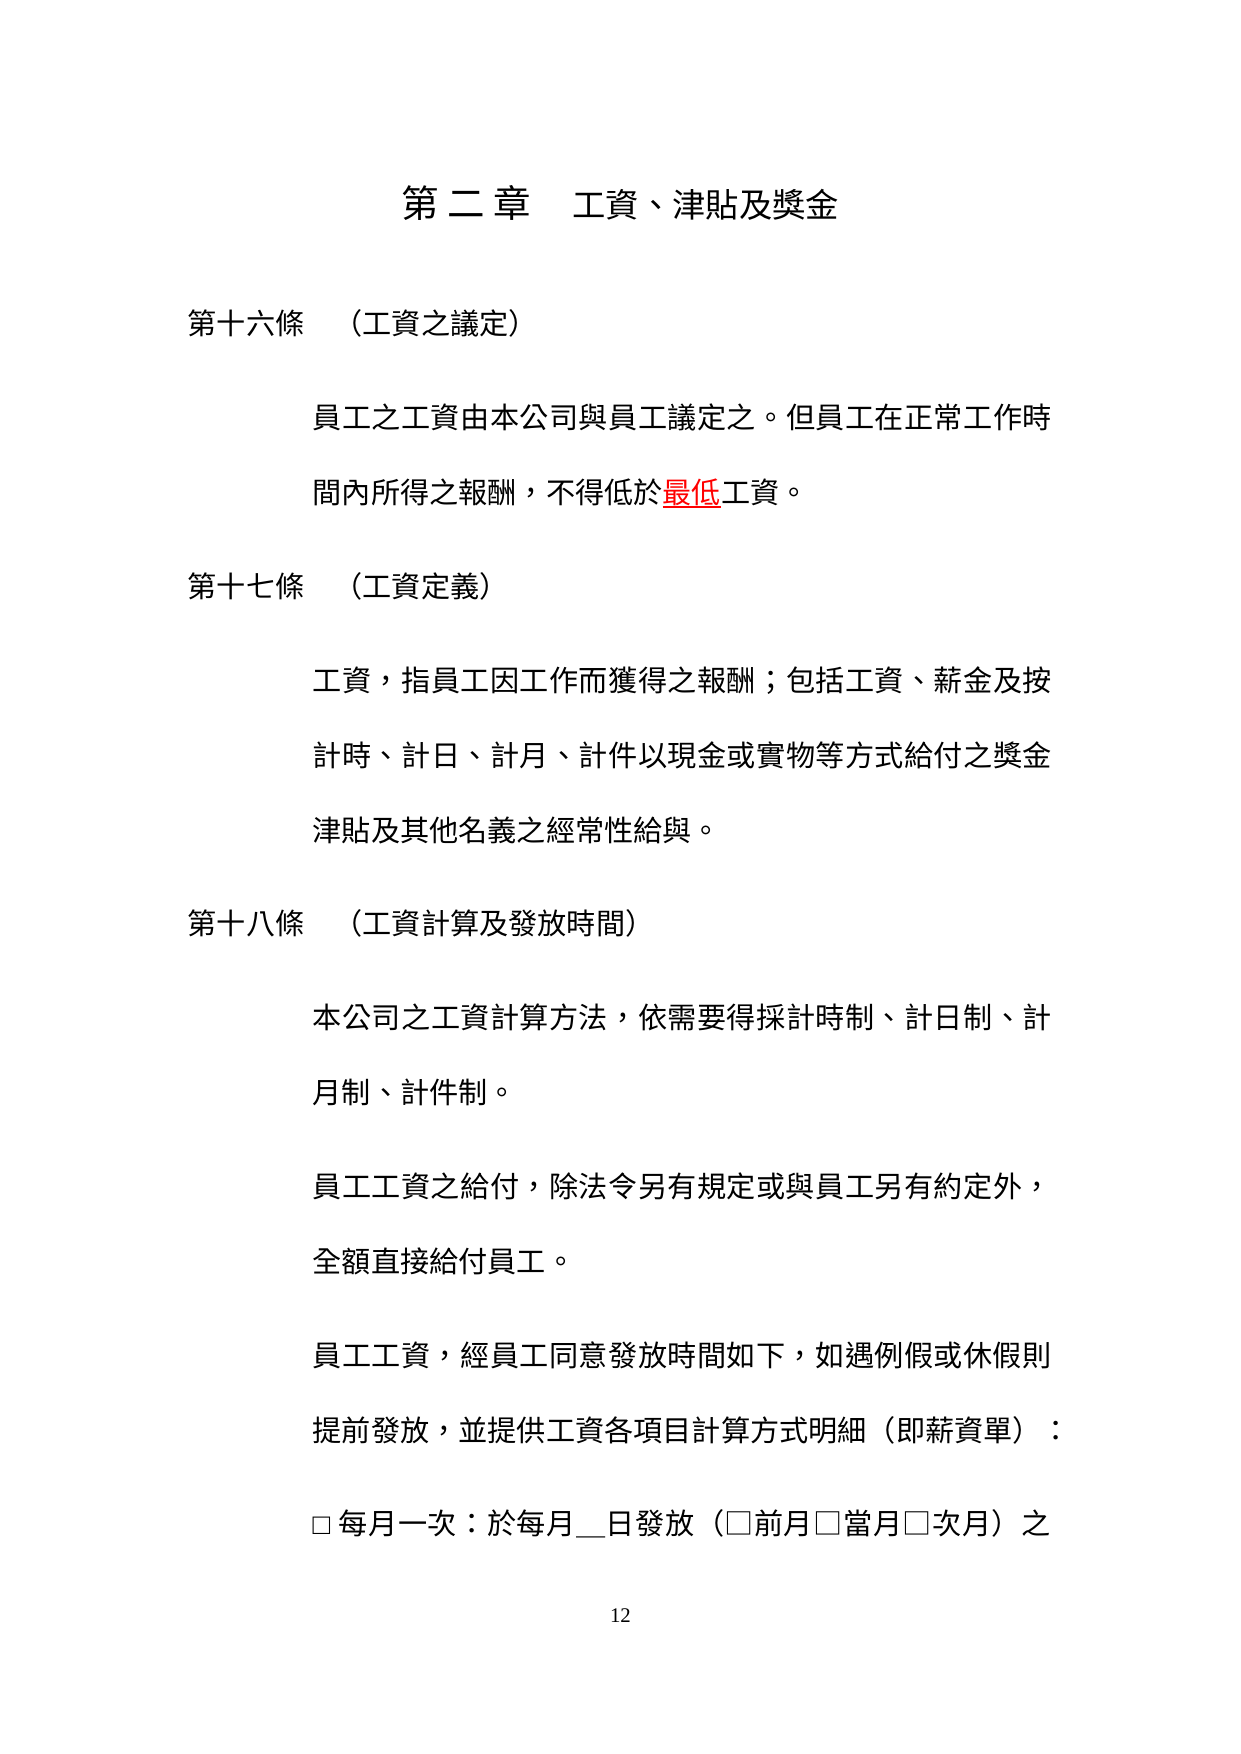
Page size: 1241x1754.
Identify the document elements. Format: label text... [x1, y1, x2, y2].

subtitle 工資、津貼及獎金 [187, 164, 1053, 239]
text 第十七條 （工資定義） [187, 547, 1053, 622]
text 工資，指員工因工作而獲得之報酬；包括工資、薪金及按計時、計日、計月、計件以現金或實物等方式給付之獎金、津貼及其他名義之經常性給與。 [312, 641, 1053, 866]
text 第十八條 （工資計算及發放時間） [187, 884, 1053, 959]
text 員工之工資由本公司與員工議定之。但員工在正常工作時間內所得之報酬，不得低於最低工資。 [312, 378, 1053, 528]
text 第十六條 （工資之議定） [187, 284, 1053, 359]
text 員工工資，經員工同意發放時間如下，如遇例假或休假則提前發放，並提供工資各項目計算方式明細（即薪資單）： [312, 1316, 1053, 1466]
text 員工工資之給付，除法令另有規定或與員工另有約定外，全額直接給付員工。 [312, 1147, 1053, 1297]
text □ 每月一次：於每月＿日發放（□前月□當月□次月）之 [312, 1484, 1053, 1559]
text 本公司之工資計算方法，依需要得採計時制、計日制、計月制、計件制。 [312, 978, 1053, 1128]
